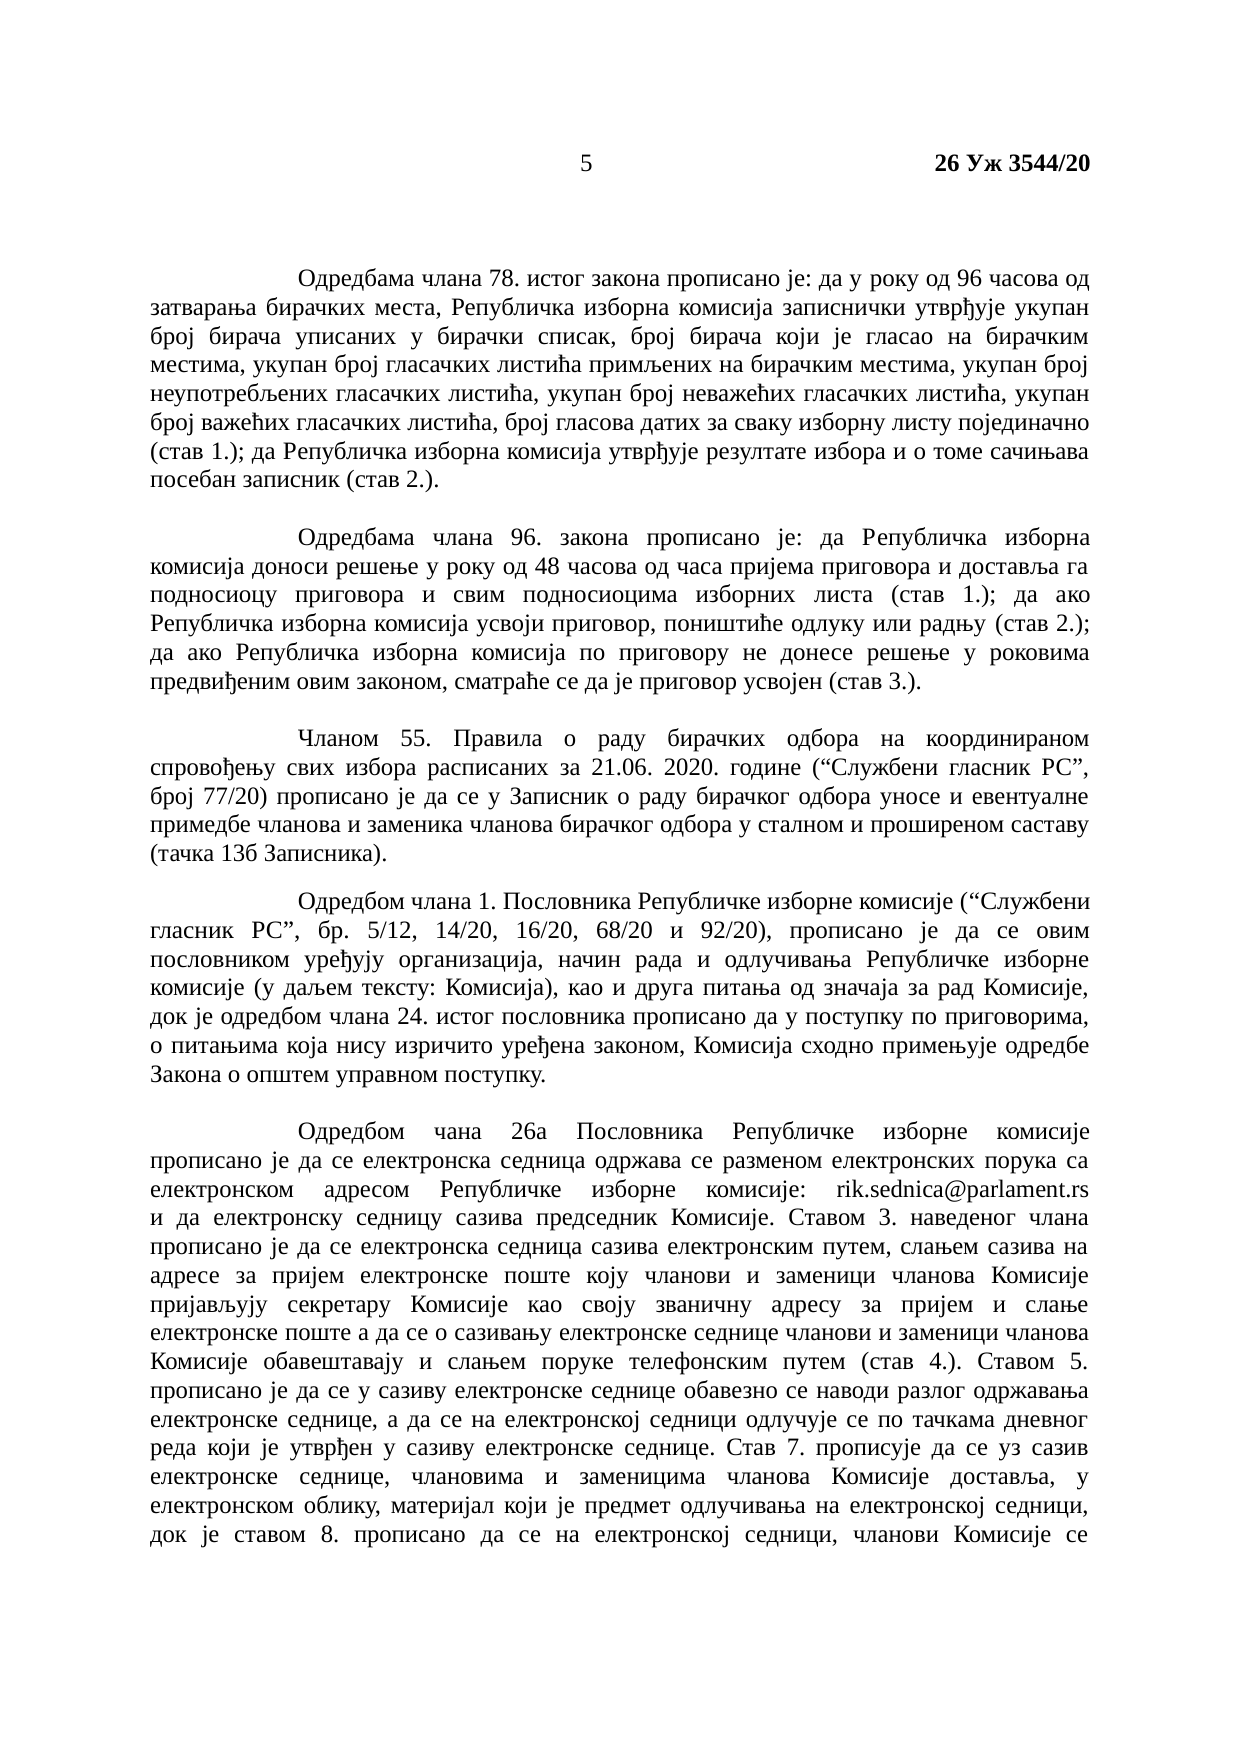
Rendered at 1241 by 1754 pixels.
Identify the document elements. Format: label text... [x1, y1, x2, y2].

text Чланом 55. Правила о раду бирачких одбора на координираном спровођењу свих избора расписаних за 21.06. 2020. године (“Службени гласник РС”, број 77/20) прописано је да се у Записник о раду бирачког одбора уносе и евентуалне примедбе чланова и заменика чланова бирачког одбора у сталном и проширеном саставу (тачка 13б Записника). [150, 723, 1090, 867]
text Одредбама члана 78. истог закона прописано је: да у року од 96 часова од затварања бирачких места, Републичка изборна комисија записнички утврђује укупан број бирача уписаних у бирачки списак, број бирача који је гласао на бирачким местима, укупан број гласачких листића примљених на бирачким местима, укупан број неупотребљених гласачких листића, укупан број неважећих гласачких листића, укупан број важећих гласачких листића, број гласова датих за сваку изборну листу појединачно (став 1.); да Републичка изборна комисија утврђује резултате избора и о томе сачињава посебан записник (став 2.). [150, 234, 1090, 493]
text Одредбама члана 96. закона прописано је: да Републичка изборна комисија доноси решење у року од 48 часова од часа пријема приговора и доставља га подносиоцу приговора и свим подносиоцима изборних листа (став 1.); да ако Републичка изборна комисија усвоји приговор, поништиће одлуку или радњу (став 2.); да ако Републичка изборна комисија по приговору не донесе решење у роковима предвиђеним овим законом, сматраће се да је приговор усвојен (став 3.). [150, 522, 1090, 694]
text Одредбом члана 1. Пословника Републичке изборне комисије (“Службени гласник РС”, бр. 5/12, 14/20, 16/20, 68/20 и 92/20), прописано је да се овим пословником уређују организација, начин рада и одлучивања Републичке изборне комисије (у даљем тексту: Комисија), као и друга питања од значаја за рад Комисије, док је одредбом члана 24. истог пословника прописано да у поступку по приговорима, о питањима која нису изричито уређена законом, Комисија сходно примењује одредбе Закона о општем управном поступку. [150, 886, 1090, 1087]
text Одредбом чана 26а Пословника Републичке изборне комисије прописано је да се електронска седница одржава се разменом електронских порука са електронском адресом Републичке изборне комисије: rik.sednica@parlament.rs и да електронску седницу сазива председник Комисије. Ставом 3. наведеног члана прописано је да се електронска седница сазива електронским путем, слањем сазива на адресе за пријем електронске поште коју чланови и заменици чланова Комисије пријављују секретару Комисије као своју званичну адресу за пријем и слање електронске поште а да се о сазивању електронске седнице чланови и заменици чланова Комисије обавештавају и слањем поруке телефонским путем (став 4.). Ставом 5. прописано је да се у сазиву електронске седнице обавезно се наводи разлог одржавања електронске седнице, а да се на електронској седници одлучује се по тачкама дневног реда који је утврђен у сазиву електронске седнице. Став 7. прописује да се уз сазив електронске седнице, члановима и заменицима чланова Комисије доставља, у електронском облику, материјал који је предмет одлучивања на електронској седници, док је ставом 8. прописано да се на електронској седници, чланови Комисије се [150, 1116, 1090, 1547]
